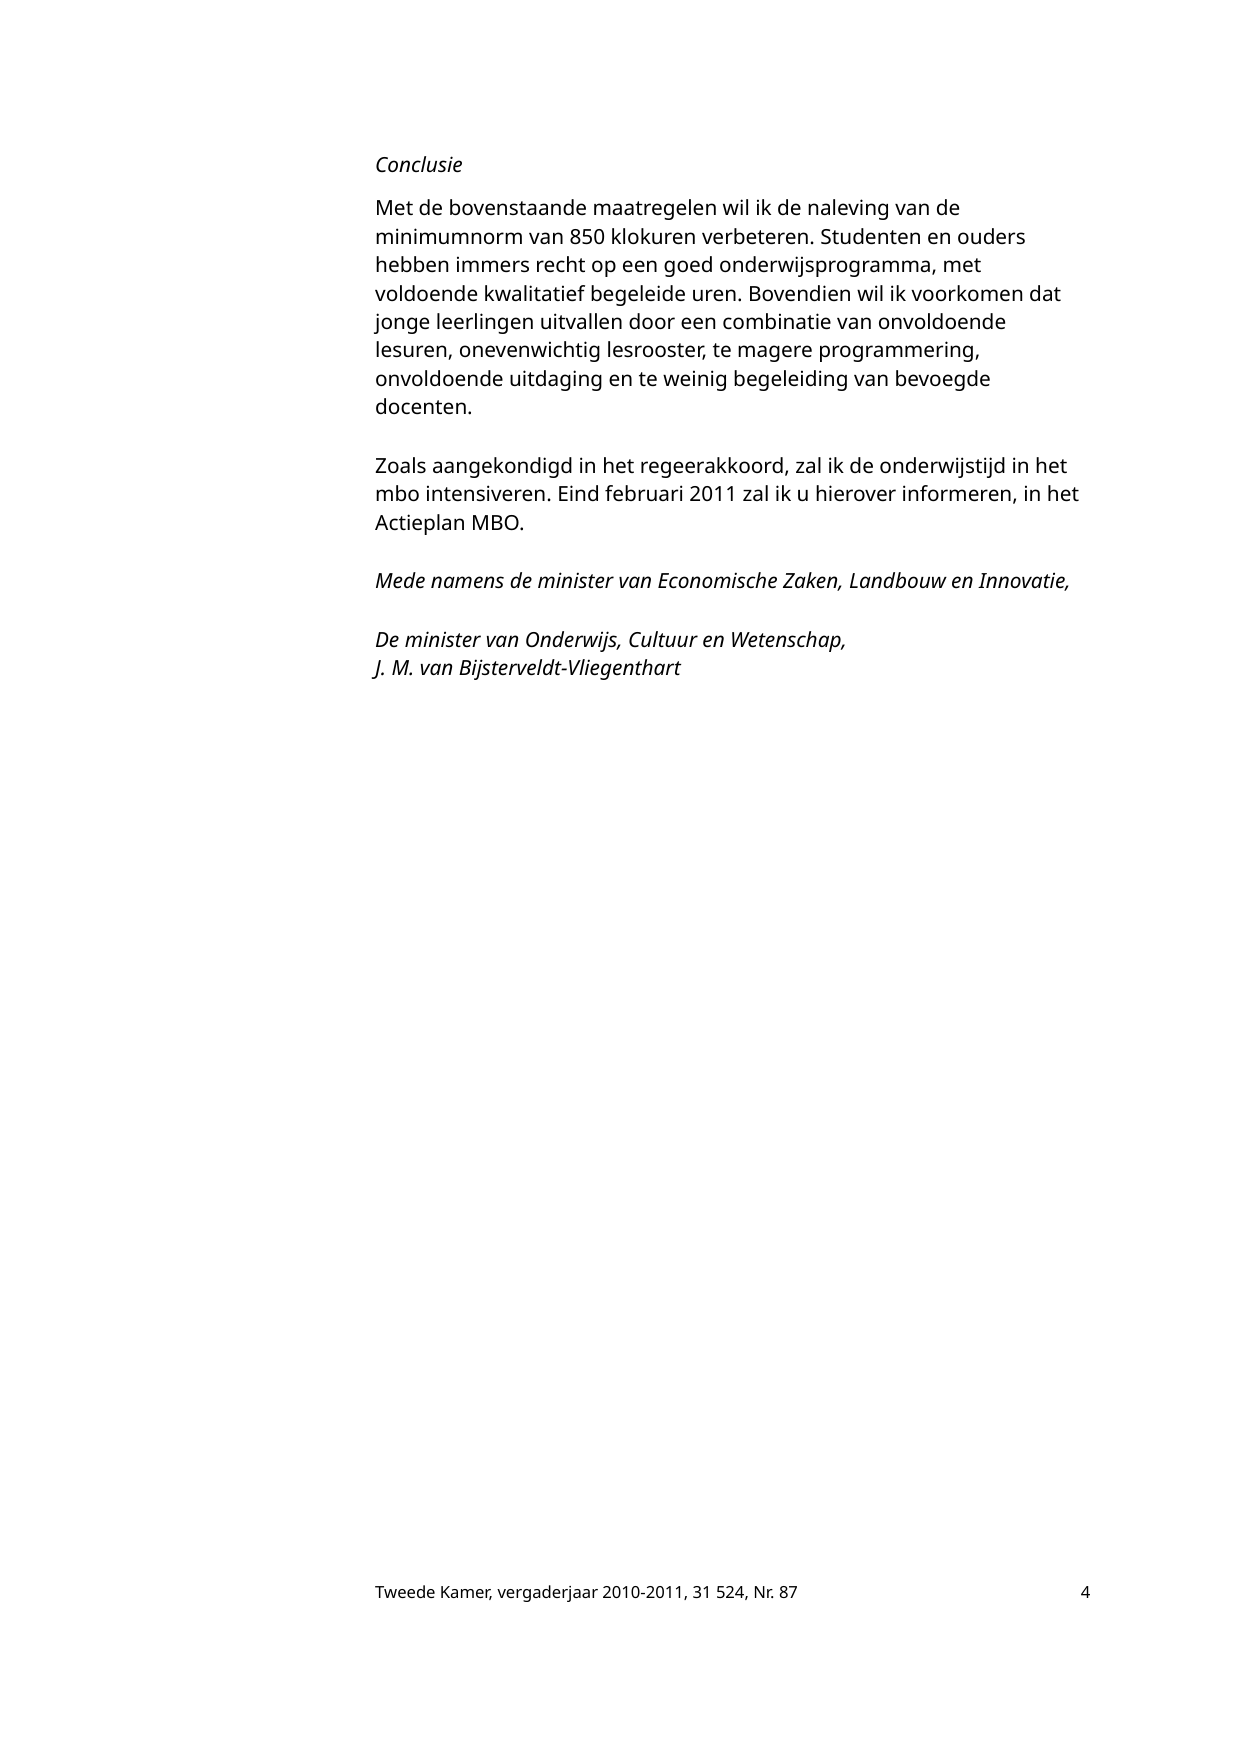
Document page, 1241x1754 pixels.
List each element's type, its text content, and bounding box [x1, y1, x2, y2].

text Mede namens de minister van Economische Zaken, Landbouw en Innovatie, [375, 566, 1090, 595]
text Conclusie [375, 150, 1090, 178]
text Zoals aangekondigd in het regeerakkoord, zal ik de onderwijstijd in het mbo intensiveren. Eind februari 2011 zal ik u hierover informeren, in het Actieplan MBO. [375, 451, 1090, 536]
text Met de bovenstaande maatregelen wil ik de naleving van de minimumnorm van 850 klokuren verbeteren. Studenten en ouders hebben immers recht op een goed onderwijsprogramma, met voldoende kwalitatief begeleide uren. Bovendien wil ik voorkomen dat jonge leerlingen uitvallen door een combinatie van onvoldoende lesuren, onevenwichtig lesrooster, te magere programmering, onvoldoende uitdaging en te weinig begeleiding van bevoegde docenten. [375, 193, 1090, 421]
text De minister van Onderwijs, Cultuur en Wetenschap, [375, 625, 1090, 653]
text J. M. van Bijsterveldt-Vliegenthart [375, 653, 1090, 682]
